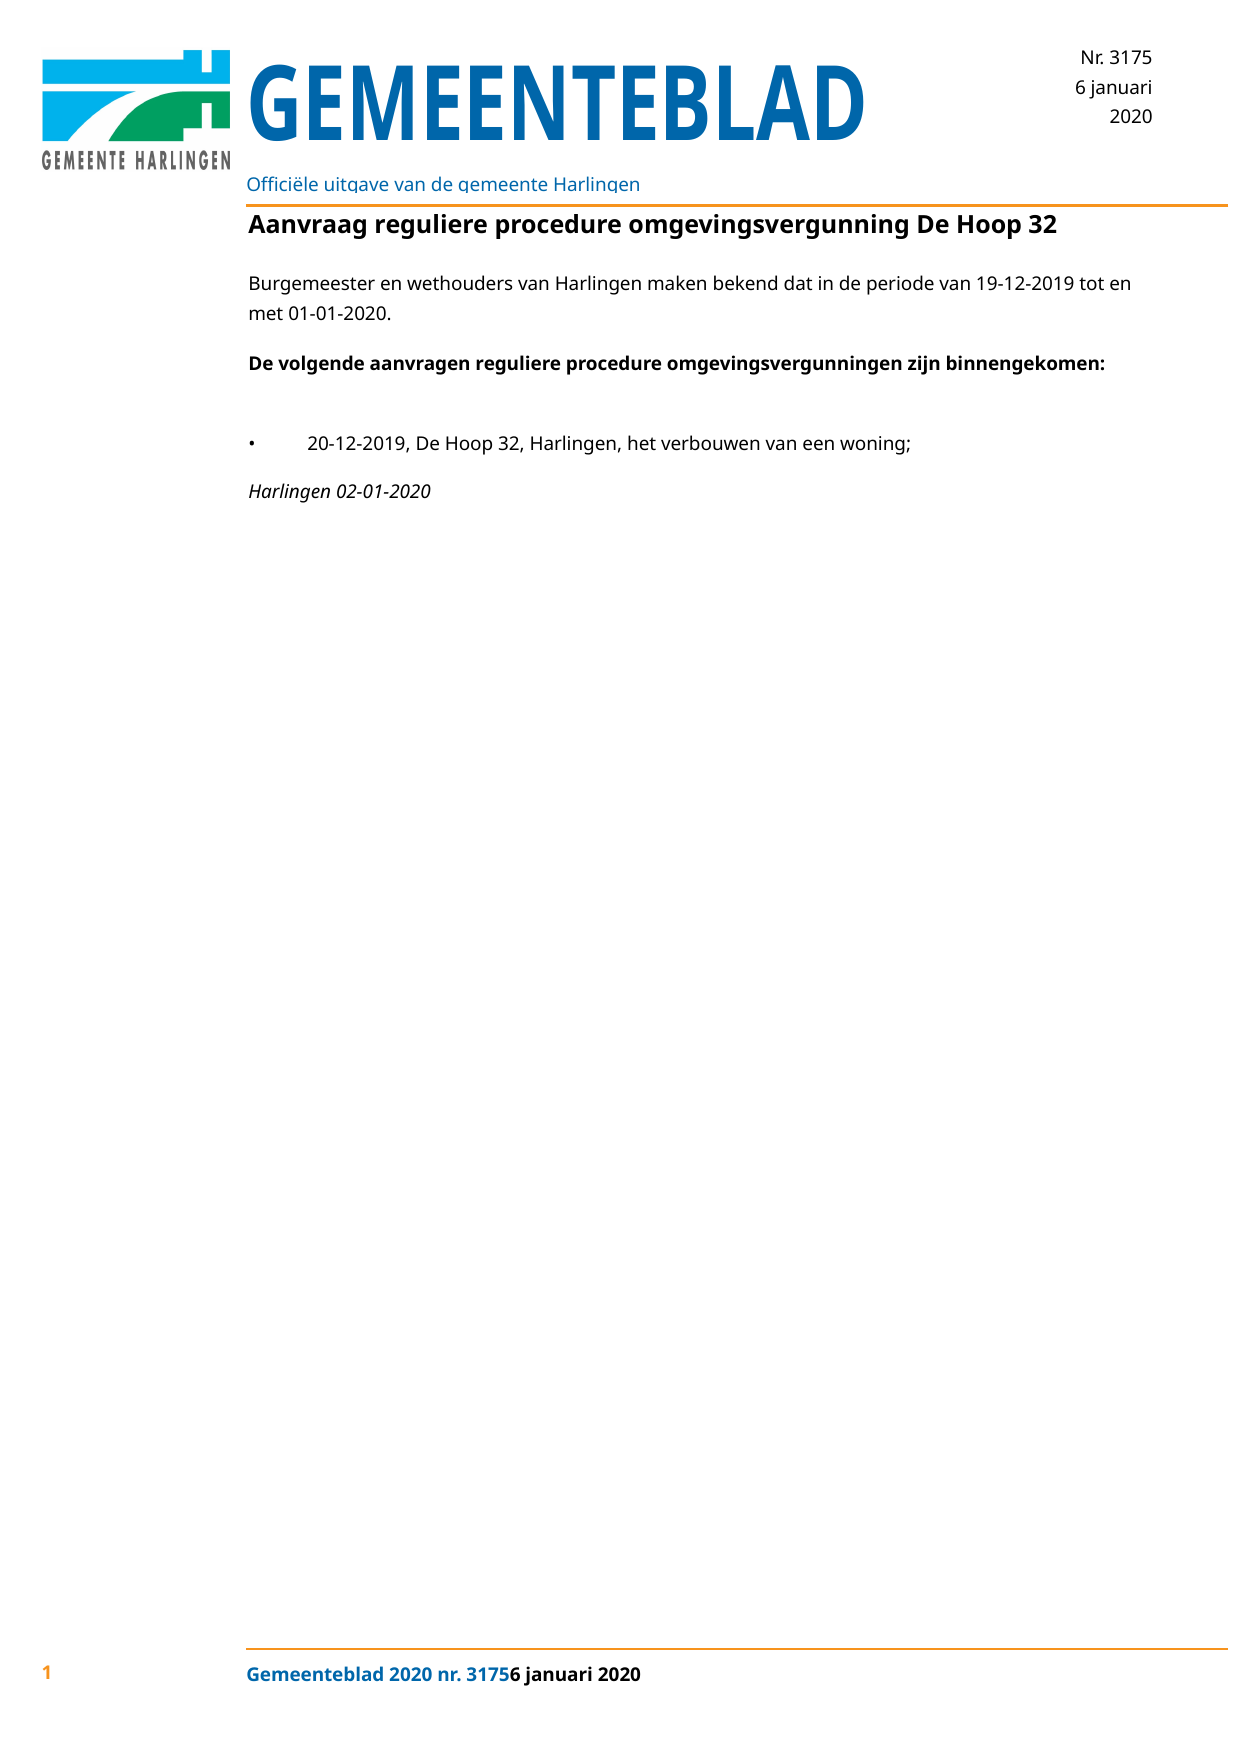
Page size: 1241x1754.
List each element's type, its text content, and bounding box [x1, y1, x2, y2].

text Aanvraag reguliere procedure omgevingsvergunning De Hoop 32 [248, 207, 1152, 241]
text De volgende aanvragen reguliere procedure omgevingsvergunningen zijn binnengekomen: [248, 350, 1152, 376]
picture [41, 47, 231, 172]
text Burgemeester en wethouders van Harlingen maken bekend dat in de periode van 19-12-2019 tot en met 01-01-2020. [248, 270, 1152, 326]
text Harlingen 02-01-2020 [248, 478, 1152, 504]
list 20-12-2019, De Hoop 32, Harlingen, het verbouwen van een woning; [248, 430, 1152, 456]
